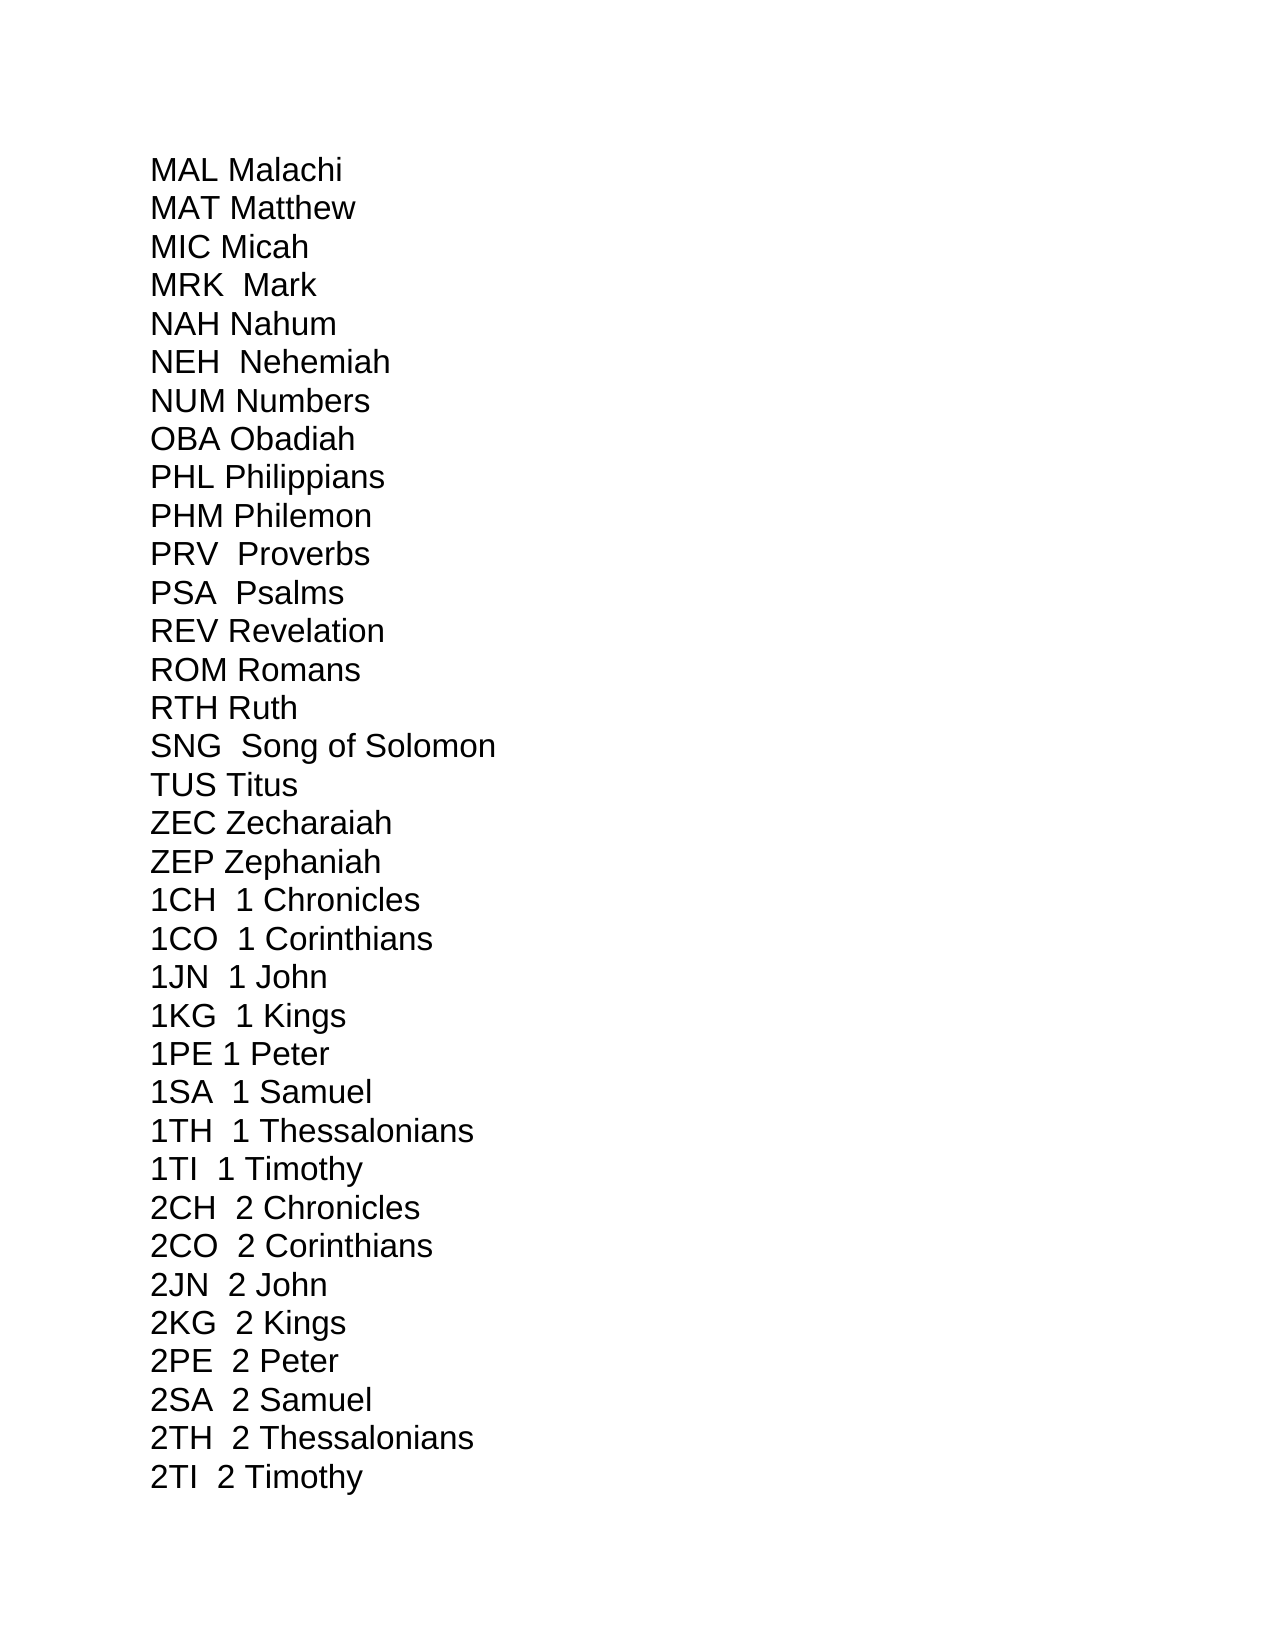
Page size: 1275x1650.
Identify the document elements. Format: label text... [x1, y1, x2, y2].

text PRV Proverbs [150, 534, 1125, 573]
text 1SA 1 Samuel [150, 1072, 1125, 1111]
text MAT Matthew [150, 188, 1125, 227]
text SNG Song of Solomon [150, 727, 1125, 765]
text NAH Nahum [150, 304, 1125, 342]
text NUM Numbers [150, 381, 1125, 419]
text MRK Mark [150, 265, 1125, 304]
text 2CH 2 Chronicles [150, 1188, 1125, 1226]
text 1PE 1 Peter [150, 1034, 1125, 1072]
text 1TI 1 Timothy [150, 1149, 1125, 1188]
text PSA Psalms [150, 573, 1125, 611]
text 2KG 2 Kings [150, 1303, 1125, 1342]
text REV Revelation [150, 611, 1125, 650]
text MAL Malachi [150, 150, 1125, 188]
text 2CO 2 Corinthians [150, 1226, 1125, 1265]
text 2SA 2 Samuel [150, 1380, 1125, 1418]
text 1TH 1 Thessalonians [150, 1111, 1125, 1149]
text PHM Philemon [150, 496, 1125, 534]
text RTH Ruth [150, 688, 1125, 727]
text NEH Nehemiah [150, 342, 1125, 381]
text TUS Titus [150, 765, 1125, 803]
text 1JN 1 John [150, 957, 1125, 996]
text 2TI 2 Timothy [150, 1457, 1125, 1495]
text ROM Romans [150, 650, 1125, 688]
text 1KG 1 Kings [150, 996, 1125, 1034]
text 1CH 1 Chronicles [150, 880, 1125, 919]
text 1CO 1 Corinthians [150, 919, 1125, 957]
text 2JN 2 John [150, 1265, 1125, 1303]
text MIC Micah [150, 227, 1125, 265]
text OBA Obadiah [150, 419, 1125, 457]
text 2TH 2 Thessalonians [150, 1418, 1125, 1457]
text 2PE 2 Peter [150, 1342, 1125, 1380]
text ZEP Zephaniah [150, 842, 1125, 880]
text ZEC Zecharaiah [150, 803, 1125, 842]
text PHL Philippians [150, 457, 1125, 496]
